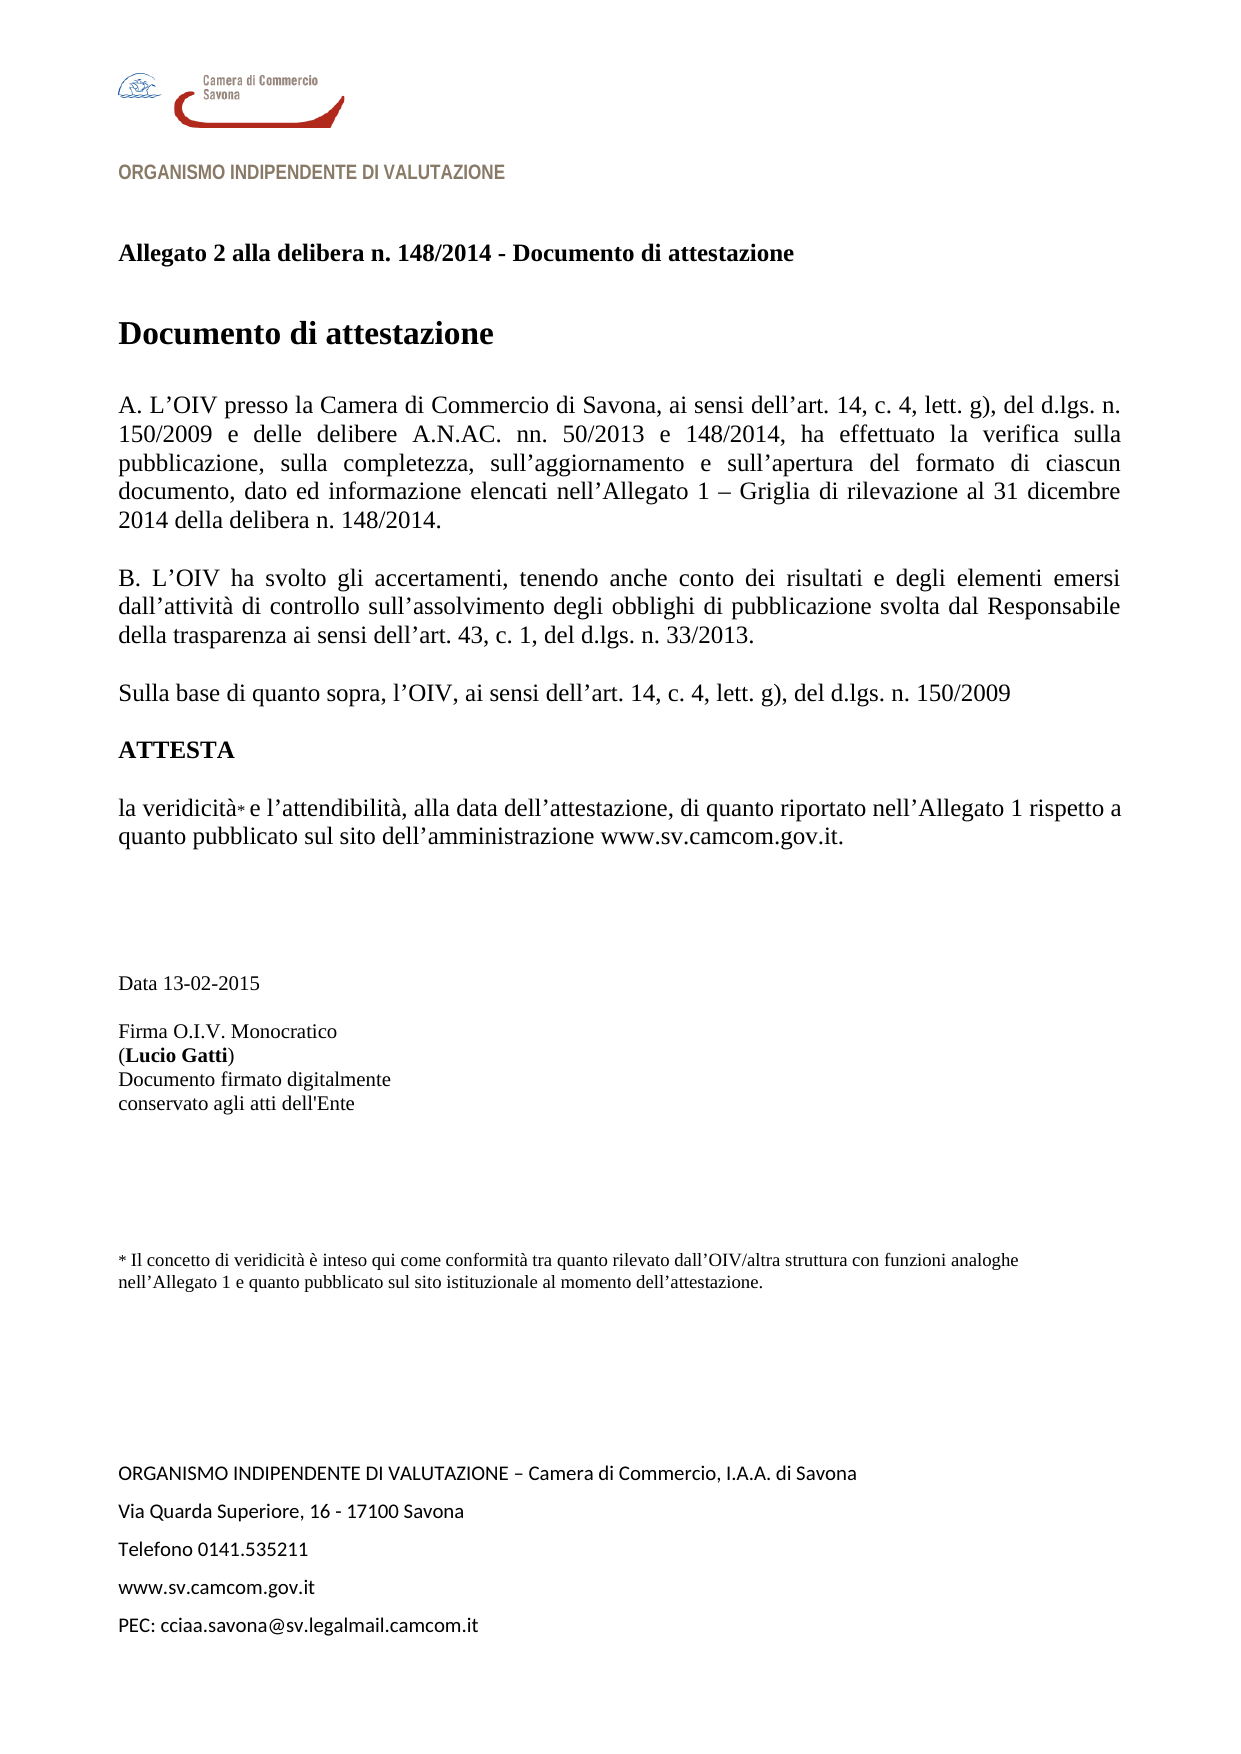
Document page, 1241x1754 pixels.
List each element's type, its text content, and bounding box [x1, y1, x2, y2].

text nell’Allegato 1 e quanto pubblicato sul sito istituzionale al momento dell’attestazione. [118, 1271, 1122, 1292]
text Allegato 2 alla delibera n. 148/2014 - Documento di attestazione [118, 234, 1122, 268]
text la veridicità* e l’attendibilità, alla data dell’attestazione, di quanto riportato nell’Allegato 1 rispetto a quanto pubblicato sul sito dell’amministrazione www.sv.camcom.gov.it. [118, 793, 1122, 850]
text * Il concetto di veridicità è inteso qui come conformità tra quanto rilevato dall’OIV/altra struttura con funzioni analoghe [118, 1249, 1122, 1271]
text ATTESTA [118, 735, 1122, 764]
text Firma O.I.V. Monocratico [118, 1018, 1122, 1043]
text (Lucio Gatti) [118, 1043, 1122, 1067]
text Documento di attestazione [118, 313, 1122, 352]
text A. L’OIV presso la Camera di Commercio di Savona, ai sensi dell’art. 14, c. 4, lett. g), del d.lgs. n. 150/2009 e delle delibere A.N.AC. nn. 50/2013 e 148/2014, ha effettuato la verifica sulla pubblicazione, sulla completezza, sull’aggiornamento e sull’apertura del formato di ciascun documento, dato ed informazione elencati nell’Allegato 1 – Griglia di rilevazione al 31 dicembre 2014 della delibera n. 148/2014. [118, 390, 1122, 534]
text Data 13-02-2015 [118, 970, 1122, 994]
text Sulla base di quanto sopra, l’OIV, ai sensi dell’art. 14, c. 4, lett. g), del d.lgs. n. 150/2009 [118, 678, 1122, 706]
text B. L’OIV ha svolto gli accertamenti, tenendo anche conto dei risultati e degli elementi emersi dall’attività di controllo sull’assolvimento degli obblighi di pubblicazione svolta dal Responsabile della trasparenza ai sensi dell’art. 43, c. 1, del d.lgs. n. 33/2013. [118, 563, 1122, 649]
text Documento firmato digitalmente [118, 1067, 1122, 1091]
text conservato agli atti dell'Ente [118, 1091, 1122, 1115]
